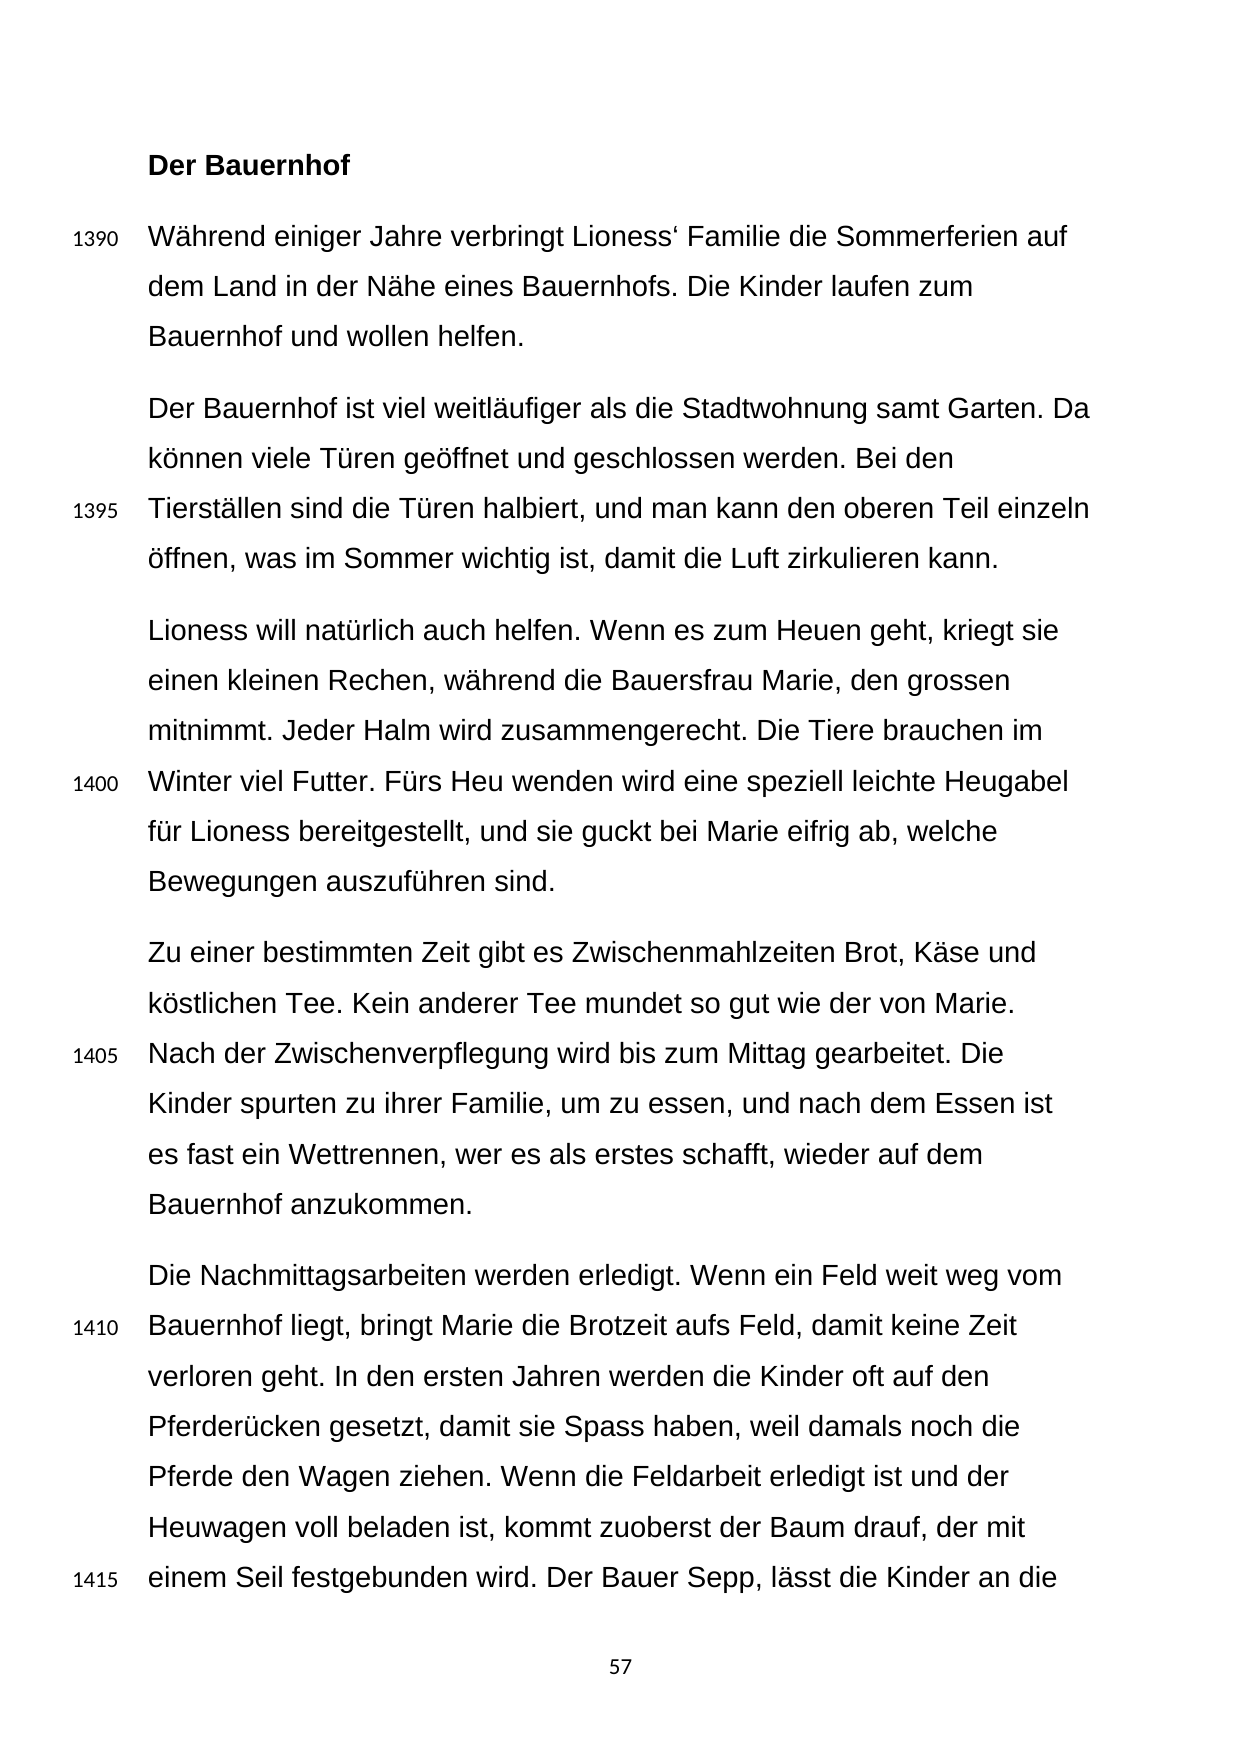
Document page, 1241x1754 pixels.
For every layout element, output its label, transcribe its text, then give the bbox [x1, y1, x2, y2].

text Während einiger Jahre verbringt Lioness‘ Familie die Sommerferien auf dem Land in der Nähe eines Bauernhofs. Die Kinder laufen zum Bauernhof und wollen helfen. [148, 219, 1092, 353]
text Zu einer bestimmten Zeit gibt es Zwischenmahlzeiten Brot, Käse und köstlichen Tee. Kein anderer Tee mundet so gut wie der von Marie. Nach der Zwischenverpflegung wird bis zum Mittag gearbeitet. Die Kinder spurten zu ihrer Familie, um zu essen, und nach dem Essen ist es fast ein Wettrennen, wer es als erstes schafft, wieder auf dem Bauernhof anzukommen. [148, 935, 1092, 1221]
text Der Bauernhof [148, 148, 1092, 181]
text Lioness will natürlich auch helfen. Wenn es zum Heuen geht, kriegt sie einen kleinen Rechen, während die Bauersfrau Marie, den grossen mitnimmt. Jeder Halm wird zusammengerecht. Die Tiere brauchen im Winter viel Futter. Fürs Heu wenden wird eine speziell leichte Heugabel für Lioness bereitgestellt, und sie guckt bei Marie eifrig ab, welche Bewegungen auszuführen sind. [148, 613, 1092, 898]
text Die Nachmittagsarbeiten werden erledigt. Wenn ein Feld weit weg vom Bauernhof liegt, bringt Marie die Brotzeit aufs Feld, damit keine Zeit verloren geht. In den ersten Jahren werden die Kinder oft auf den Pferderücken gesetzt, damit sie Spass haben, weil damals noch die Pferde den Wagen ziehen. Wenn die Feldarbeit erledigt ist und der Heuwagen voll beladen ist, kommt zuoberst der Baum drauf, der mit einem Seil festgebunden wird. Der Bauer Sepp, lässt die Kinder an die [148, 1258, 1092, 1593]
text Der Bauernhof ist viel weitläufiger als die Stadtwohnung samt Garten. Da können viele Türen geöffnet und geschlossen werden. Bei den Tierställen sind die Türen halbiert, und man kann den oberen Teil einzeln öffnen, was im Sommer wichtig ist, damit die Luft zirkulieren kann. [148, 391, 1092, 575]
